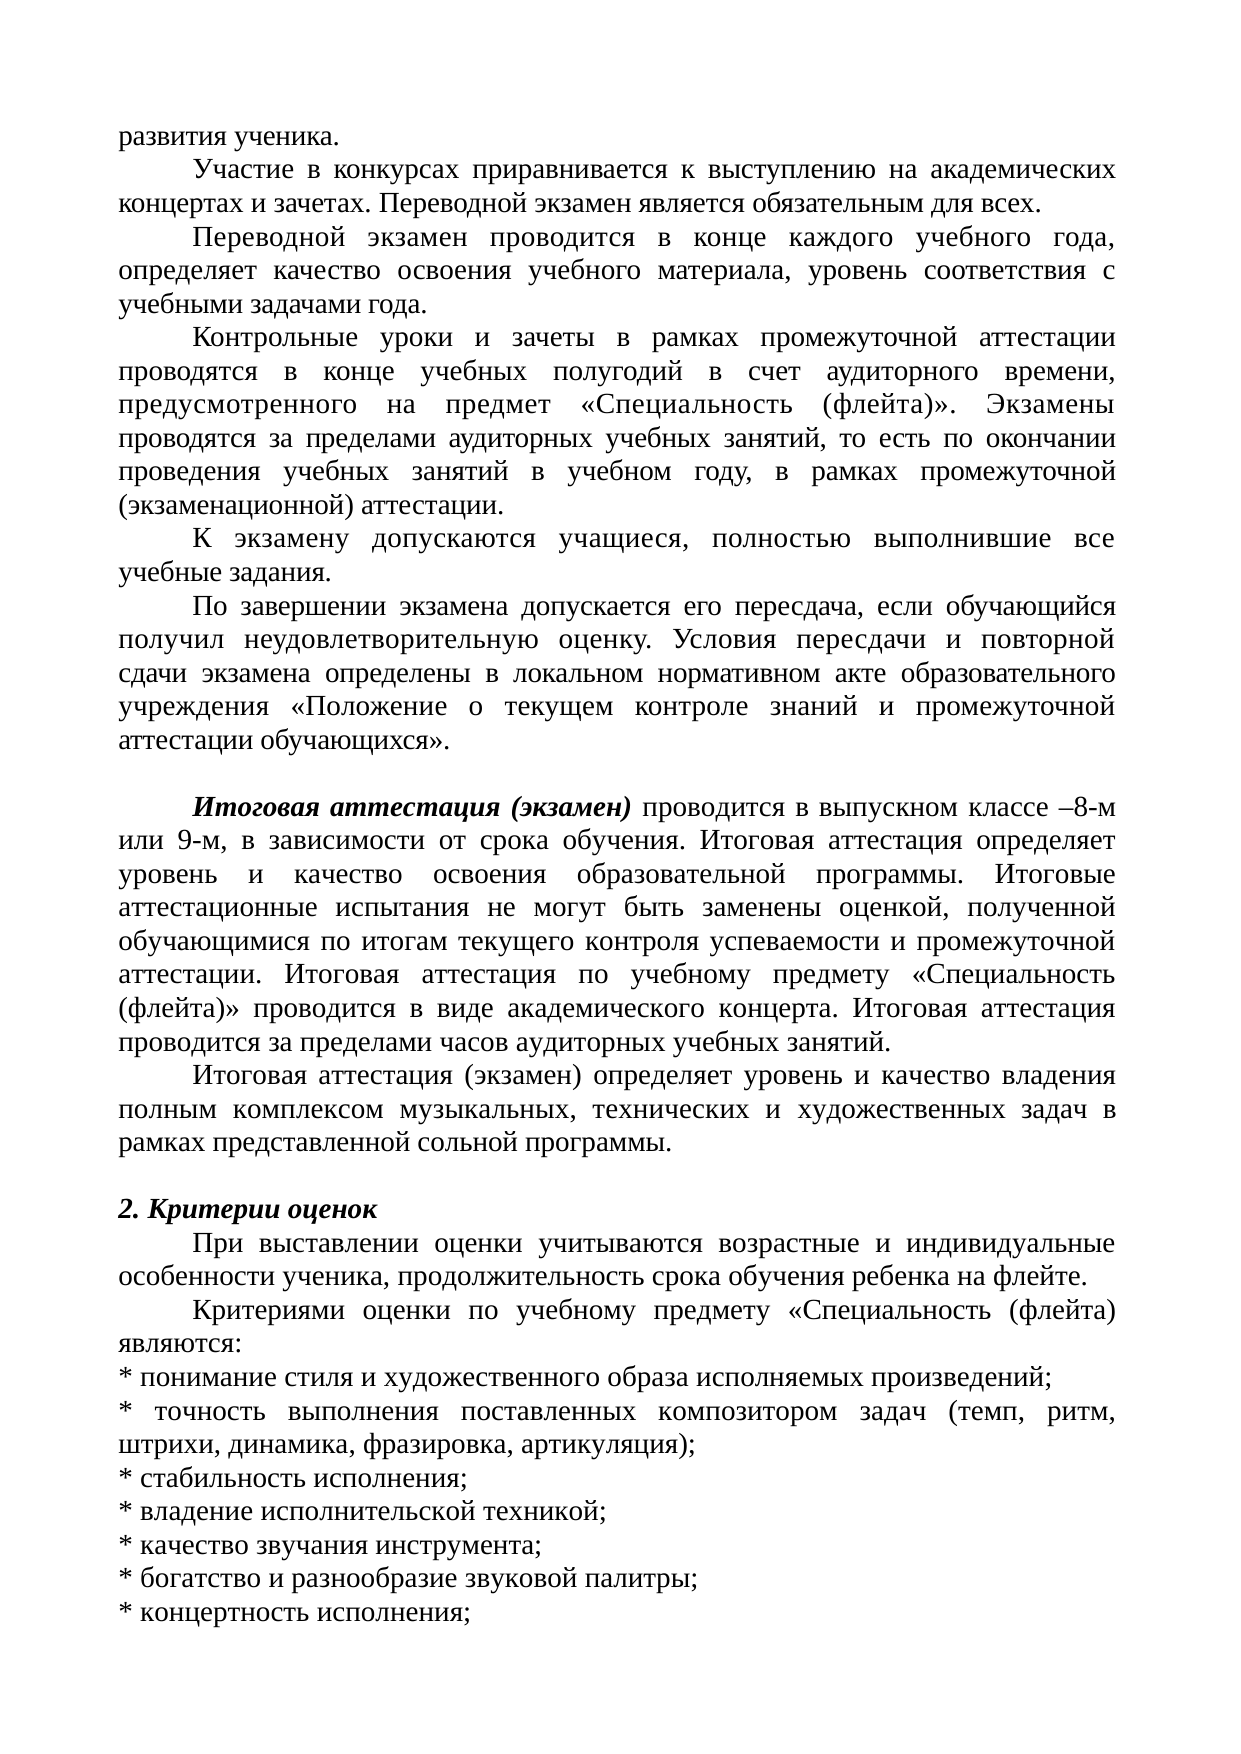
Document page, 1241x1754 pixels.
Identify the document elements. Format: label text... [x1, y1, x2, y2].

text 2. Критерии оценок [118, 1191, 1117, 1225]
text развития ученика. [118, 118, 1117, 152]
text Итоговая аттестация (экзамен) проводится в выпускном классе –8-м или 9-м, в зависимости от срока обучения. Итоговая аттестация определяет уровень и качество освоения образовательной программы. Итоговые аттестационные испытания не могут быть заменены оценкой, полученной обучающимися по итогам текущего контроля успеваемости и промежуточной аттестации. Итоговая аттестация по учебному предмету «Специальность (флейта)» проводится в виде академического концерта. Итоговая аттестация проводится за пределами часов аудиторных учебных занятий. [118, 789, 1117, 1057]
text * точность выполнения поставленных композитором задач (темп, ритм, штрихи, динамика, фразировка, артикуляция); [118, 1393, 1117, 1460]
text К экзамену допускаются учащиеся, полностью выполнившие все учебные задания. [118, 521, 1117, 588]
text Контрольные уроки и зачеты в рамках промежуточной аттестации проводятся в конце учебных полугодий в счет аудиторного времени, предусмотренного на предмет «Специальность (флейта)». Экзамены проводятся за пределами аудиторных учебных занятий, то есть по окончании проведения учебных занятий в учебном году, в рамках промежуточной (экзаменационной) аттестации. [118, 319, 1117, 521]
text Участие в конкурсах приравнивается к выступлению на академических концертах и зачетах. Переводной экзамен является обязательным для всех. [118, 152, 1117, 219]
text Переводной экзамен проводится в конце каждого учебного года, определяет качество освоения учебного материала, уровень соответствия с учебными задачами года. [118, 219, 1117, 319]
text * богатство и разнообразие звуковой палитры; [118, 1560, 1117, 1594]
text * владение исполнительской техникой; [118, 1493, 1117, 1527]
text * стабильность исполнения; [118, 1460, 1117, 1493]
text * качество звучания инструмента; [118, 1527, 1117, 1560]
text Критериями оценки по учебному предмету «Специальность (флейта) являются: [118, 1292, 1117, 1359]
text Итоговая аттестация (экзамен) определяет уровень и качество владения полным комплексом музыкальных, технических и художественных задач в рамках представленной сольной программы. [118, 1057, 1117, 1158]
text * концертность исполнения; [118, 1594, 1117, 1627]
text По завершении экзамена допускается его пересдача, если обучающийся получил неудовлетворительную оценку. Условия пересдачи и повторной сдачи экзамена определены в локальном нормативном акте образовательного учреждения «Положение о текущем контроле знаний и промежуточной аттестации обучающихся». [118, 588, 1117, 755]
text * понимание стиля и художественного образа исполняемых произведений; [118, 1359, 1117, 1393]
text При выставлении оценки учитываются возрастные и индивидуальные особенности ученика, продолжительность срока обучения ребенка на флейте. [118, 1225, 1117, 1292]
